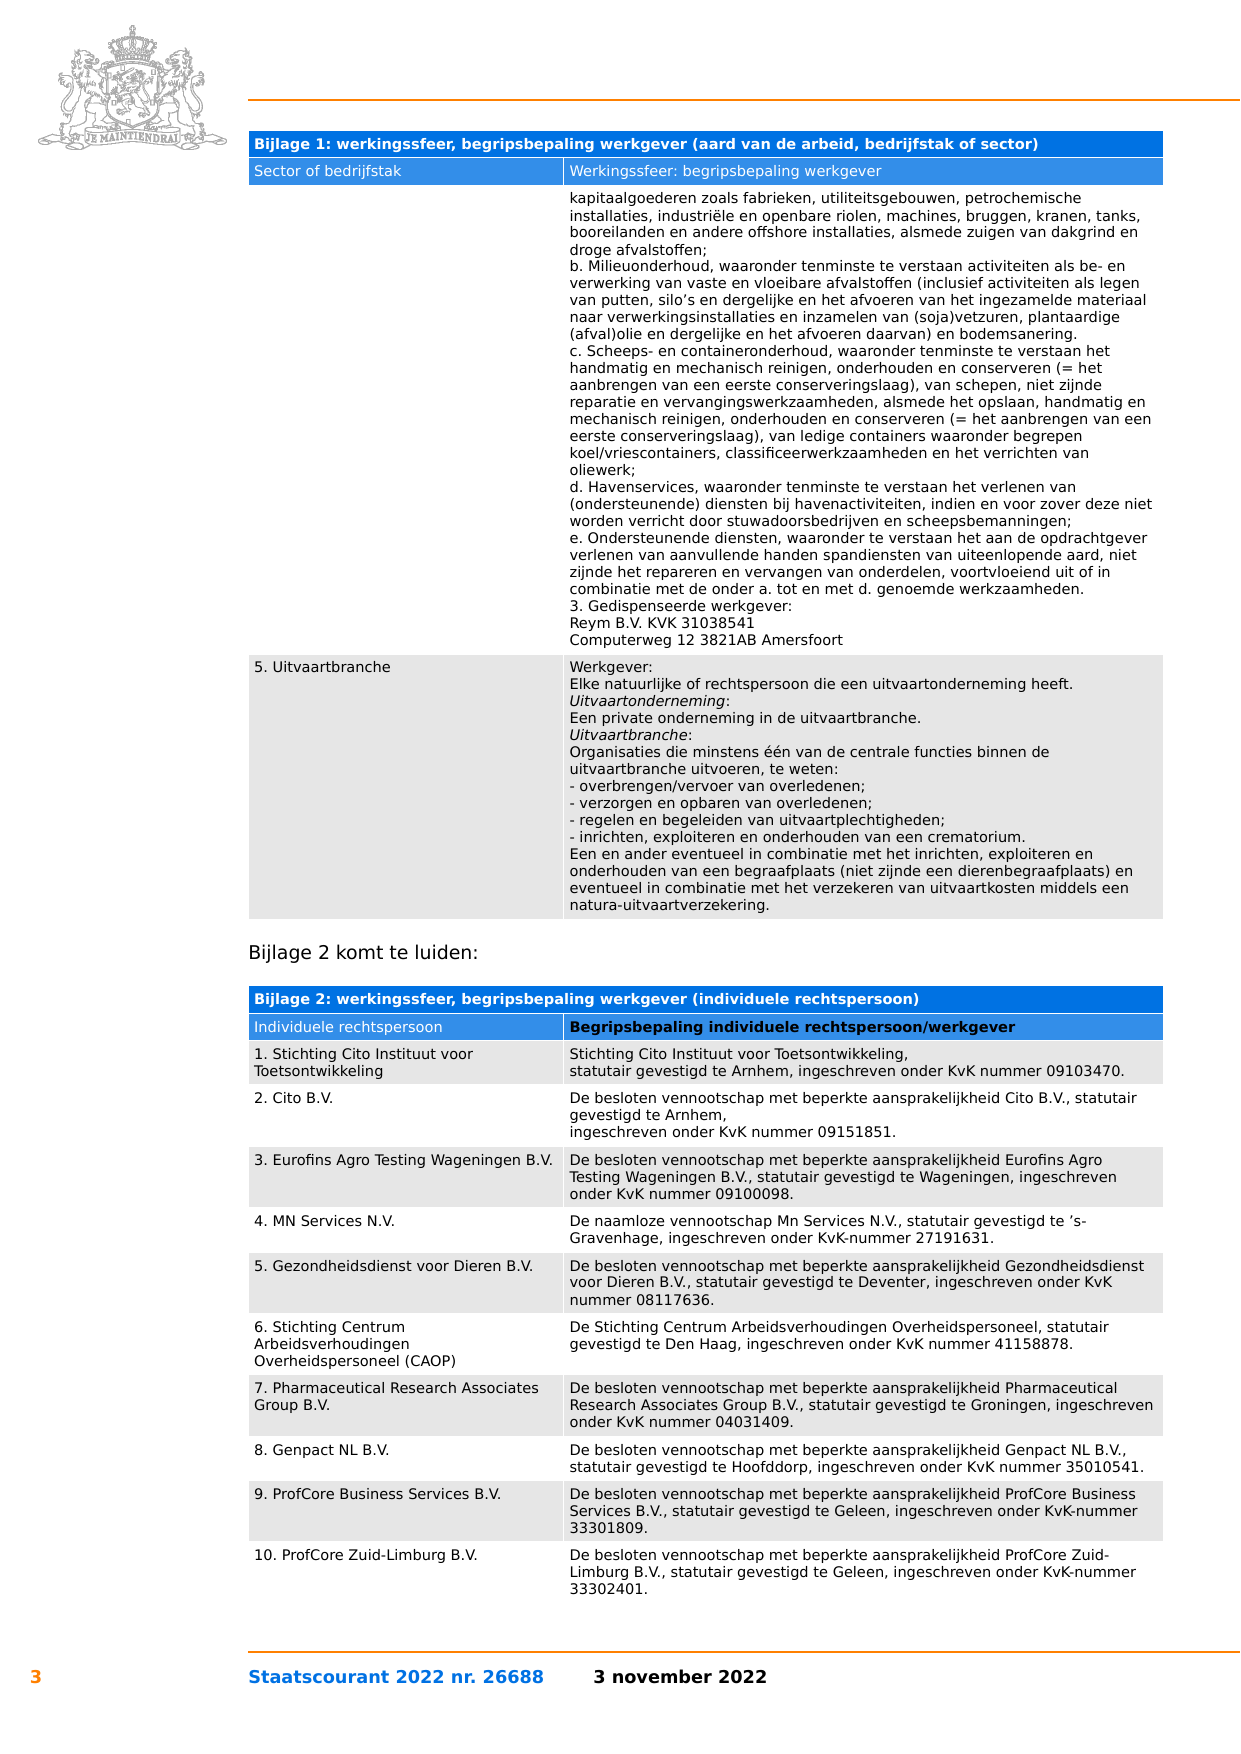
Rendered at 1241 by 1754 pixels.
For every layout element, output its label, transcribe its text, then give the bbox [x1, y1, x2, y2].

table_cell [249, 186, 563, 653]
table_cell kapitaalgoederen zoals fabrieken, utiliteitsgebouwen, petrochemische installaties, industriële en openbare riolen, machines, bruggen, kranen, tanks, booreilanden en andere offshore installaties, alsmede zuigen van dakgrind en droge afvalstoffen; b. Milieuonderhoud, waaronder tenminste te verstaan activiteiten als be- en verwerking van vaste en vloeibare afvalstoffen (inclusief activiteiten als legen van putten, silo’s en dergelijke en het afvoeren van het ingezamelde materiaal naar verwerkingsinstallaties en inzamelen van (soja)vetzuren, plantaardige (afval)olie en dergelijke en het afvoeren daarvan) en bodemsanering. c. Scheeps- en containeronderhoud, waaronder tenminste te verstaan het handmatig en mechanisch reinigen, onderhouden en conserveren (= het aanbrengen van een eerste conserveringslaag), van schepen, niet zijnde reparatie en vervangingswerkzaamheden, alsmede het opslaan, handmatig en mechanisch reinigen, onderhouden en conserveren (= het aanbrengen van een eerste conserveringslaag), van ledige containers waaronder begrepen koel/vriescontainers, classificeerwerkzaamheden en het verrichten van oliewerk; d. Havenservices, waaronder tenminste te verstaan het verlenen van (ondersteunende) diensten bij havenactiviteiten, indien en voor zover deze niet worden verricht door stuwadoorsbedrijven en scheepsbemanningen; e. Ondersteunende diensten, waaronder te verstaan het aan de opdrachtgever verlenen van aanvullende handen spandiensten van uiteenlopende aard, niet zijnde het repareren en vervangen van onderdelen, voortvloeiend uit of in combinatie met de onder a. tot en met d. genoemde werkzaamheden. 3. Gedispenseerde werkgever: Reym B.V. KVK 31038541 Computerweg 12 3821AB Amersfoort [564, 186, 1163, 653]
table_cell De besloten vennootschap met beperkte aansprakelijkheid Genpact NL B.V., statutair gevestigd te Hoofddorp, ingeschreven onder KvK nummer 35010541. [564, 1437, 1163, 1480]
table_cell De besloten vennootschap met beperkte aansprakelijkheid ProfCore Business Services B.V., statutair gevestigd te Geleen, ingeschreven onder KvK-nummer 33301809. [564, 1481, 1163, 1541]
table_cell 2. Cito B.V. [249, 1086, 563, 1146]
table_cell Werkingssfeer: begripsbepaling werkgever [564, 158, 1163, 185]
table_header Bijlage 2: werkingssfeer, begripsbepaling werkgever (individuele rechtspersoon) [249, 986, 1163, 1013]
table_cell 3. Eurofins Agro Testing Wageningen B.V. [249, 1147, 563, 1207]
table_cell De besloten vennootschap met beperkte aansprakelijkheid ProfCore Zuid-Limburg B.V., statutair gevestigd te Geleen, ingeschreven onder KvK-nummer 33302401. [564, 1543, 1163, 1603]
table_cell De naamloze vennootschap Mn Services N.V., statutair gevestigd te ’s-Gravenhage, ingeschreven onder KvK-nummer 27191631. [564, 1208, 1163, 1252]
table_cell 5. Gezondheidsdienst voor Dieren B.V. [249, 1253, 563, 1313]
table_cell De besloten vennootschap met beperkte aansprakelijkheid Eurofins Agro Testing Wageningen B.V., statutair gevestigd te Wageningen, ingeschreven onder KvK nummer 09100098. [564, 1147, 1163, 1207]
table_cell De besloten vennootschap met beperkte aansprakelijkheid Gezondheidsdienst voor Dieren B.V., statutair gevestigd te Deventer, ingeschreven onder KvK nummer 08117636. [564, 1253, 1163, 1313]
table_header Bijlage 1: werkingssfeer, begripsbepaling werkgever (aard van de arbeid, bedrijfstak of sector) [249, 131, 1163, 157]
table_cell 10. ProfCore Zuid-Limburg B.V. [249, 1543, 563, 1603]
table_cell De besloten vennootschap met beperkte aansprakelijkheid Pharmaceutical Research Associates Group B.V., statutair gevestigd te Groningen, ingeschreven onder KvK nummer 04031409. [564, 1375, 1163, 1436]
table_cell De Stichting Centrum Arbeidsverhoudingen Overheidspersoneel, statutair gevestigd te Den Haag, ingeschreven onder KvK nummer 41158878. [564, 1314, 1163, 1374]
table_cell 5. Uitvaartbranche [249, 655, 563, 919]
table_cell De besloten vennootschap met beperkte aansprakelijkheid Cito B.V., statutair gevestigd te Arnhem, ingeschreven onder KvK nummer 09151851. [564, 1086, 1163, 1146]
table_cell 8. Genpact NL B.V. [249, 1437, 563, 1480]
table_cell 9. ProfCore Business Services B.V. [249, 1481, 563, 1541]
table_cell Sector of bedrijfstak [249, 158, 563, 185]
table_cell Stichting Cito Instituut voor Toetsontwikkeling, statutair gevestigd te Arnhem, ingeschreven onder KvK nummer 09103470. [564, 1041, 1163, 1084]
picture [38, 25, 227, 150]
table_cell Individuele rechtspersoon [249, 1014, 563, 1040]
table_cell 1. Stichting Cito Instituut voor Toetsontwikkeling [249, 1041, 563, 1084]
table_cell Begripsbepaling individuele rechtspersoon/werkgever [564, 1014, 1163, 1040]
table_cell 4. MN Services N.V. [249, 1208, 563, 1252]
table_cell Werkgever: Elke natuurlijke of rechtspersoon die een uitvaartonderneming heeft. Uitvaartonderneming: Een private onderneming in de uitvaartbranche. Uitvaartbranche: Organisaties die minstens één van de centrale functies binnen de uitvaartbranche uitvoeren, te weten: - overbrengen/vervoer van overledenen; - verzorgen en opbaren van overledenen; - regelen en begeleiden van uitvaartplechtigheden; - inrichten, exploiteren en onderhouden van een crematorium. Een en ander eventueel in combinatie met het inrichten, exploiteren en onderhouden van een begraafplaats (niet zijnde een dierenbegraafplaats) en eventueel in combinatie met het verzekeren van uitvaartkosten middels een natura-uitvaartverzekering. [564, 655, 1163, 919]
table_cell 6. Stichting Centrum Arbeidsverhoudingen Overheidspersoneel (CAOP) [249, 1314, 563, 1374]
table_cell 7. Pharmaceutical Research Associates Group B.V. [249, 1375, 563, 1436]
text Bijlage 2 komt te luiden: [248, 942, 1163, 963]
